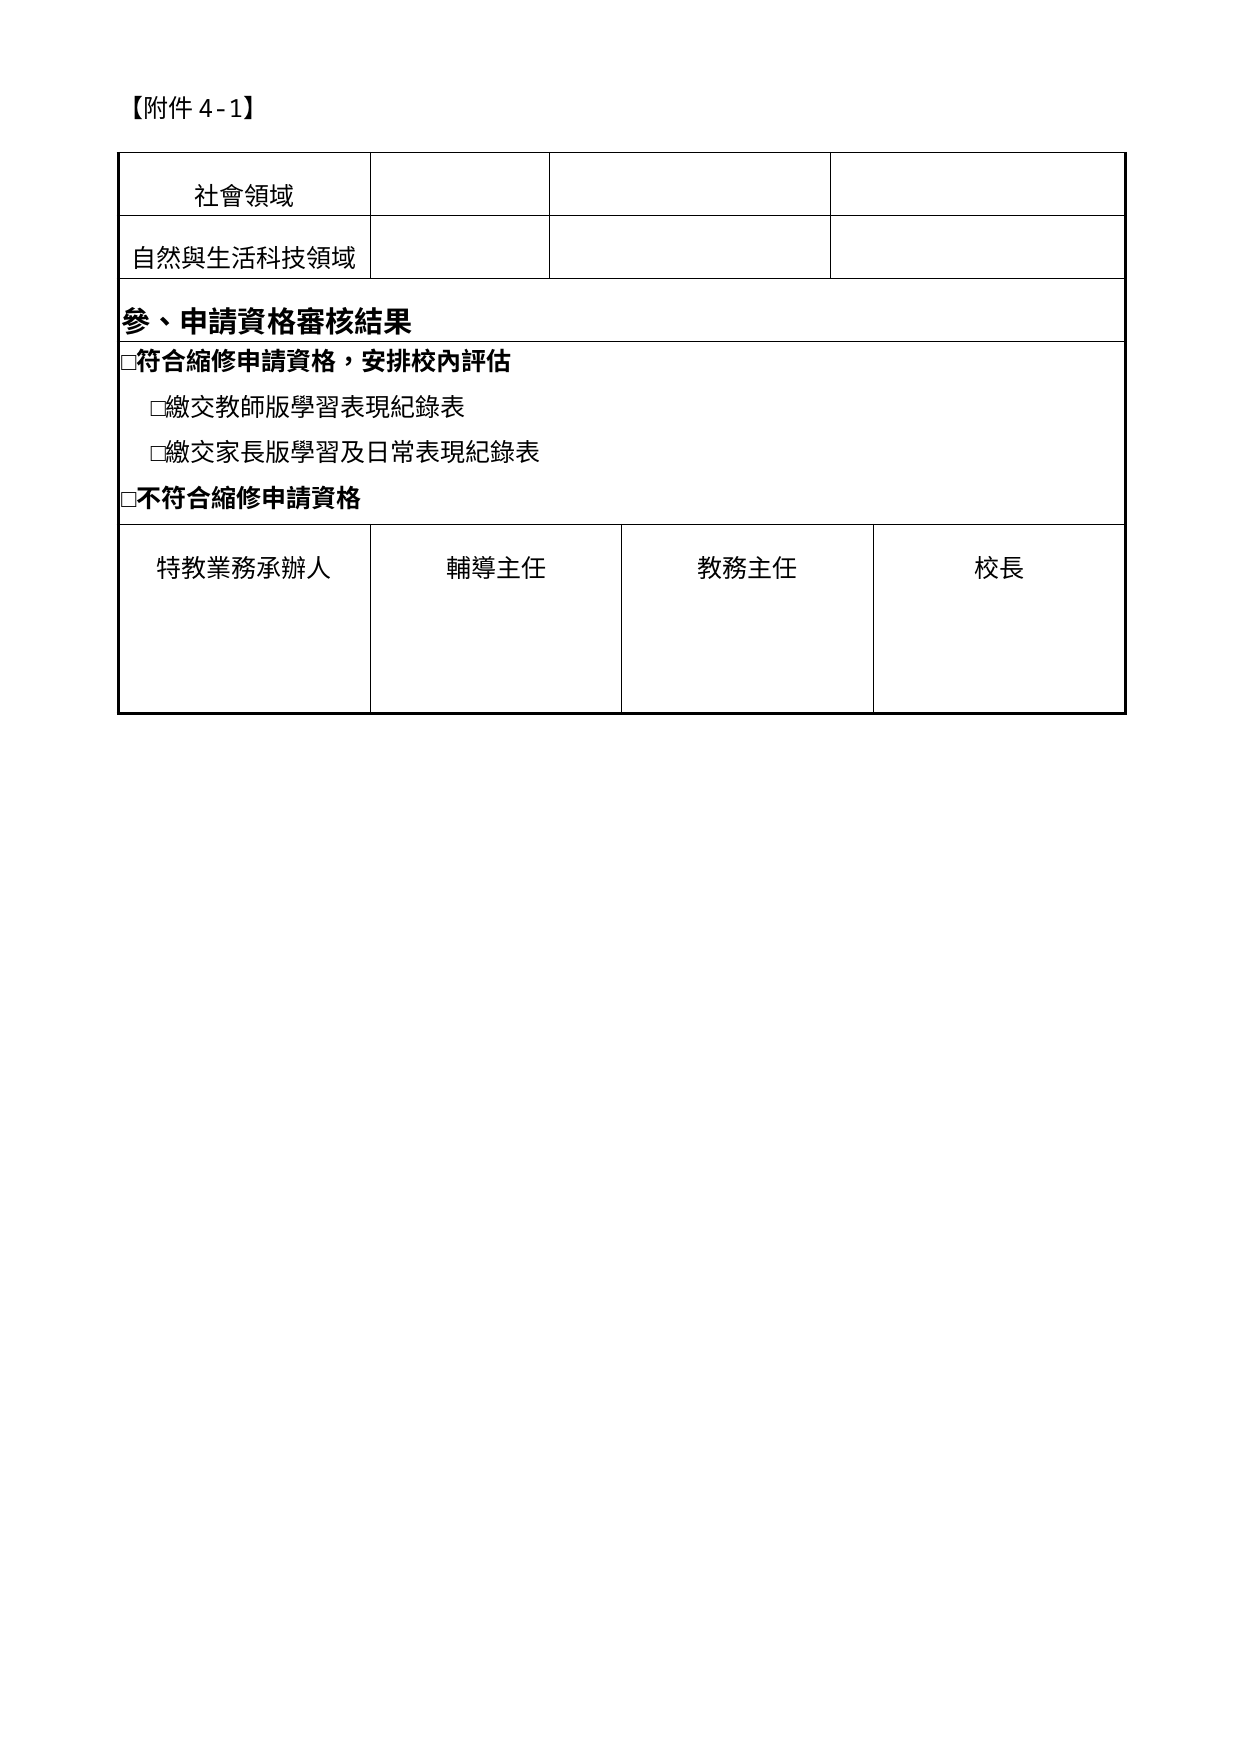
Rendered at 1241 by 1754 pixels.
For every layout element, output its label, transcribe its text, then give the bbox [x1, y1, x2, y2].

table_cell 校長 [874, 525, 1124, 712]
table_cell [371, 216, 549, 278]
table_cell 社會領域 [120, 153, 370, 215]
table_cell 輔導主任 [371, 525, 621, 712]
table_cell 自然與生活科技領域 [120, 216, 370, 278]
table_cell [371, 153, 549, 215]
table_cell 參、申請資格審核結果 [120, 279, 1124, 341]
table_cell 特教業務承辦人 [120, 525, 370, 712]
table_cell □符合縮修申請資格，安排校內評估 □繳交教師版學習表現紀錄表 □繳交家長版學習及日常表現紀錄表 □不符合縮修申請資格 [120, 342, 1124, 524]
table_cell [550, 216, 830, 278]
table_cell [550, 153, 830, 215]
table_cell [831, 216, 1124, 278]
table_cell [831, 153, 1124, 215]
table_cell 教務主任 [622, 525, 873, 712]
